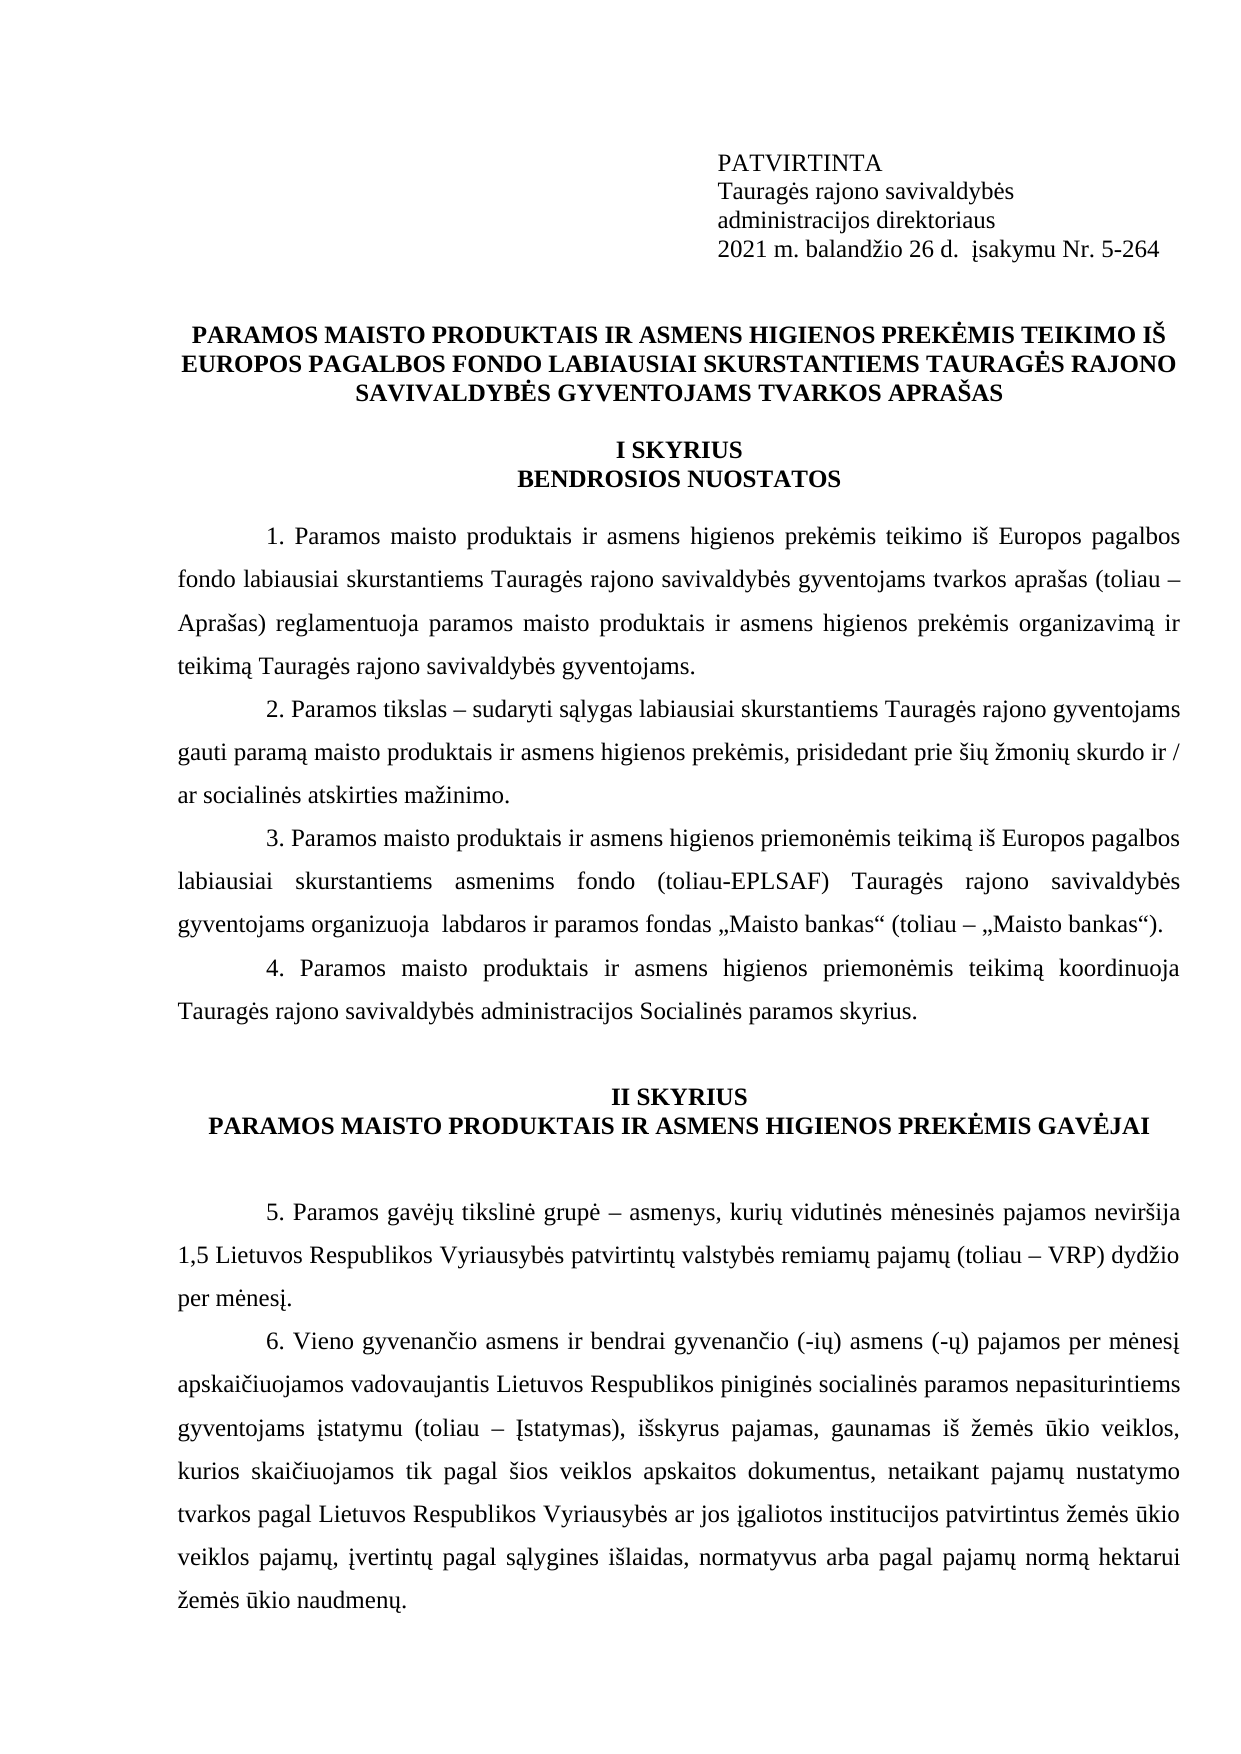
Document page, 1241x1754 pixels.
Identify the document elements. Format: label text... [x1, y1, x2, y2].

text 2. Paramos tikslas – sudaryti sąlygas labiausiai skurstantiems Tauragės rajono gyventojams gauti paramą maisto produktais ir asmens higienos prekėmis, prisidedant prie šių žmonių skurdo ir / ar socialinės atskirties mažinimo. [177, 694, 1181, 809]
text 4. Paramos maisto produktais ir asmens higienos priemonėmis teikimą koordinuoja Tauragės rajono savivaldybės administracijos Socialinės paramos skyrius. [177, 953, 1181, 1024]
text 6. Vieno gyvenančio asmens ir bendrai gyvenančio (-ių) asmens (-ų) pajamos per mėnesį apskaičiuojamos vadovaujantis Lietuvos Respublikos piniginės socialinės paramos nepasiturintiems gyventojams įstatymu (toliau – Įstatymas), išskyrus pajamas, gaunamas iš žemės ūkio veiklos, kurios skaičiuojamos tik pagal šios veiklos apskaitos dokumentus, netaikant pajamų nustatymo tvarkos pagal Lietuvos Respublikos Vyriausybės ar jos įgaliotos institucijos patvirtintus žemės ūkio veiklos pajamų, įvertintų pagal sąlygines išlaidas, normatyvus arba pagal pajamų normą hektarui žemės ūkio naudmenų. [177, 1326, 1181, 1614]
text BENDROSIOS NUOSTATOS [177, 464, 1181, 493]
text II SKYRIUS [177, 1082, 1181, 1111]
text 2021 m. balandžio 26 d. įsakymu Nr. 5-264 [717, 234, 1181, 263]
text administracijos direktoriaus [582, 205, 1181, 234]
text 3. Paramos maisto produktais ir asmens higienos priemonėmis teikimą iš Europos pagalbos labiausiai skurstantiems asmenims fondo (toliau-EPLSAF) Tauragės rajono savivaldybės gyventojams organizuoja labdaros ir paramos fondas „Maisto bankas“ (toliau – „Maisto bankas“). [177, 823, 1181, 938]
text paramos maisto produktais ir ASMENS higienos PREKĖMIS gavėjai [177, 1111, 1181, 1139]
text I SKYRIUS [177, 435, 1181, 464]
text 1. Paramos maisto produktais ir asmens higienos prekėmis teikimo iš Europos pagalbos fondo labiausiai skurstantiems Tauragės rajono savivaldybės gyventojams tvarkos aprašas (toliau – Aprašas) reglamentuoja paramos maisto produktais ir asmens higienos prekėmis organizavimą ir teikimą Tauragės rajono savivaldybės gyventojams. [177, 521, 1181, 679]
text paramos maisto produktais ir ASMENS higienos PREKĖMIS TEIKIMO IŠ EUROPOS PAGALBOS FONDO LABIAUSIAI SKURSTANTIEMS TAURAGĖS RAJONO SAVIVALDYBĖs gyventojams TVARKOS APRAŠAS [177, 320, 1181, 406]
text Tauragės rajono savivaldybės [582, 176, 1181, 205]
text 5. Paramos gavėjų tikslinė grupė – asmenys, kurių vidutinės mėnesinės pajamos neviršija 1,5 Lietuvos Respublikos Vyriausybės patvirtintų valstybės remiamų pajamų (toliau – VRP) dydžio per mėnesį. [177, 1197, 1181, 1312]
text PATVIRTINTA [717, 148, 1181, 176]
